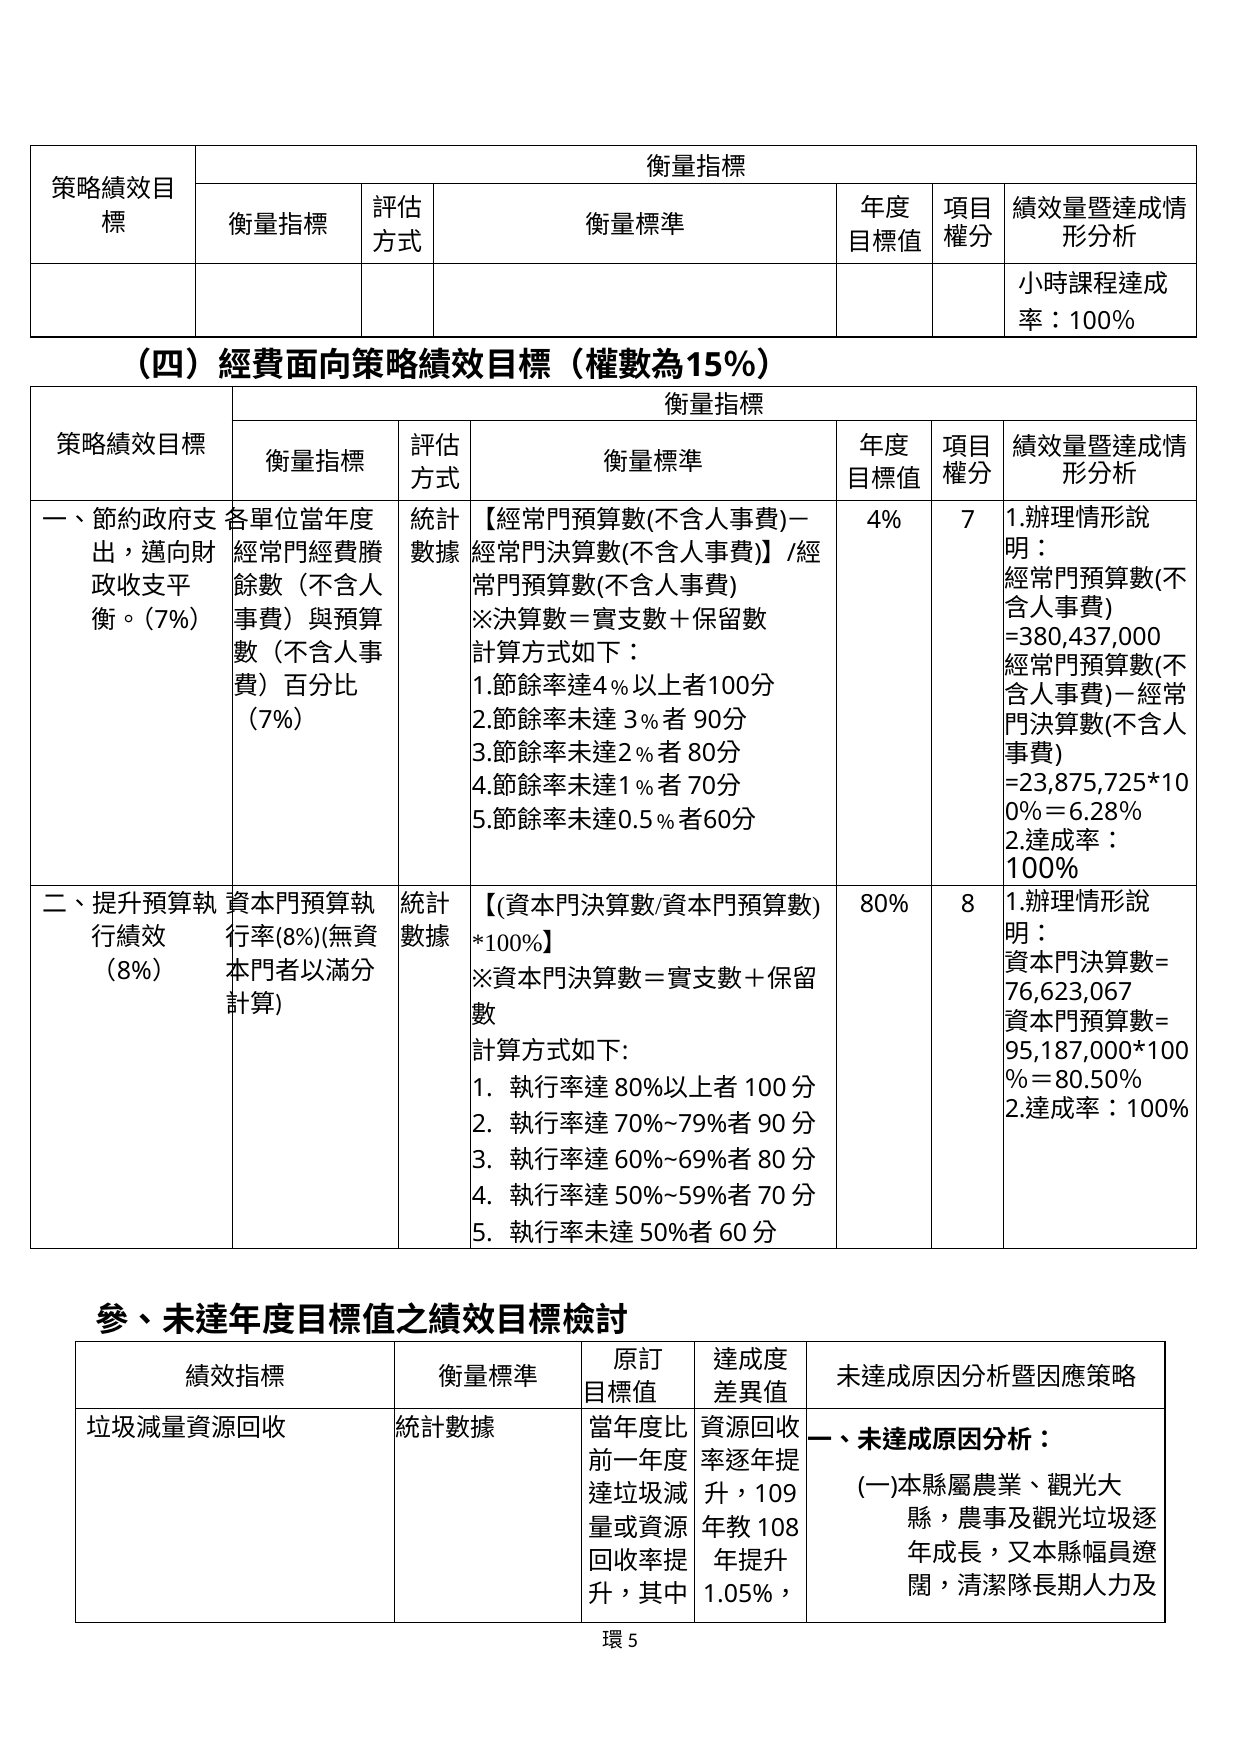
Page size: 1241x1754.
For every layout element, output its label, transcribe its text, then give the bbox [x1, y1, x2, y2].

table_cell [933, 264, 1004, 336]
table_cell 衡量標準 [471, 421, 836, 500]
table_header 原訂 目標值 [582, 1342, 694, 1408]
table_cell 項目權分 [933, 184, 1004, 263]
table_cell 提升預算執行績效（8%） [31, 886, 232, 1248]
table_header 衡量標準 [395, 1342, 581, 1408]
table_cell 衡量指標 [196, 184, 361, 263]
table_cell 績效量暨達成情形分析 [1004, 421, 1196, 500]
table_cell 資本門預算執 行率(8%)(無資 本門者以滿分 計算) [233, 886, 398, 1248]
table_cell 各單位當年度經常門經費賸餘數（不含人事費）與預算數（不含人事費）百分比（7%） [233, 501, 398, 885]
table_cell 衡量標準 [434, 184, 836, 263]
table_cell 當年度比前一年度達垃圾減量或資源回收率提升，其中 [582, 1409, 694, 1622]
table_cell 1.辦理情形說明： 經常門預算數(不含人事費) =380,437,000 經常門預算數(不含人事費)－經常門決算數(不含人事費) =23,875,725*100％＝6.28％ 2.達成率：100% [1004, 501, 1196, 885]
table_cell 年度 目標值 [837, 421, 931, 500]
table_header 衡量指標 [196, 146, 1196, 183]
table_cell 項目權分 [932, 421, 1003, 500]
table_cell 7 [932, 501, 1003, 885]
table_cell 1.辦理情形說明： 資本門決算數= 76,623,067 資本門預算數= 95,187,000*100％＝80.50％ 2.達成率：100% [1004, 886, 1196, 1248]
table_cell 【經常門預算數(不含人事費)－經常門決算數(不含人事費)】/經常門預算數(不含人事費) ※決算數＝實支數＋保留數 計算方式如下： 1.節餘率達4﹪以上者100分 2.節餘率未達 3﹪者 90分 3.節餘率未達2﹪者 80分 4.節餘率未達1﹪者 70分 5.節餘率未達0.5﹪者60分 [471, 501, 836, 885]
table_header 策略績效目標 [31, 387, 232, 500]
table_cell 評估方式 [399, 421, 470, 500]
table_header 績效指標 [76, 1342, 394, 1408]
table_cell 資源回收率逐年提升，109年教108年提升1.05%， [695, 1409, 806, 1622]
table_cell 績效量暨達成情形分析 [1005, 184, 1196, 263]
table_cell 小時課程達成 率：100％ [1005, 264, 1196, 336]
table_cell 8 [932, 886, 1003, 1248]
text 參、未達年度目標值之績效目標檢討 [62, 1295, 1122, 1341]
table_cell 統計數據 [399, 886, 470, 1248]
table_cell [434, 264, 836, 336]
table_cell 統計數據 [399, 501, 470, 885]
table_cell 【(資本門決算數/資本門預算數)*100%】 ※資本門決算數＝實支數＋保留數 計算方式如下: 執行率達80%以上者100分 執行率達70%~79%者90分 執行率達60%~69%者80分 執行率達50%~59%者70分 執行率未達50%者60分 [471, 886, 836, 1248]
table_cell 節約政府支出，邁向財政收支平衡。（7%） [31, 501, 232, 885]
text （四）經費面向策略績效目標（權數為15％） [118, 338, 1122, 386]
table_cell [196, 264, 361, 336]
table_header 未達成原因分析暨因應策略 [807, 1342, 1164, 1408]
table_cell 垃圾減量資源回收 [76, 1409, 394, 1622]
table_cell 80% [837, 886, 931, 1248]
table_cell 年度 目標值 [837, 184, 932, 263]
table_cell [837, 264, 932, 336]
table_header 達成度 差異值 [695, 1342, 806, 1408]
table_cell 統計數據 [395, 1409, 581, 1622]
table_cell 衡量指標 [233, 421, 398, 500]
table_cell [31, 264, 195, 336]
table_cell 評估方式 [362, 184, 433, 263]
table_header 衡量指標 [233, 387, 1196, 420]
table_cell [362, 264, 433, 336]
table_cell 4% [837, 501, 931, 885]
table_cell 一、未達成原因分析： (一)本縣屬農業、觀光大縣，農事及觀光垃圾逐年成長，又本縣幅員遼闊，清潔隊長期人力及 [807, 1409, 1164, 1622]
table_header 策略績效目標 [31, 146, 195, 263]
